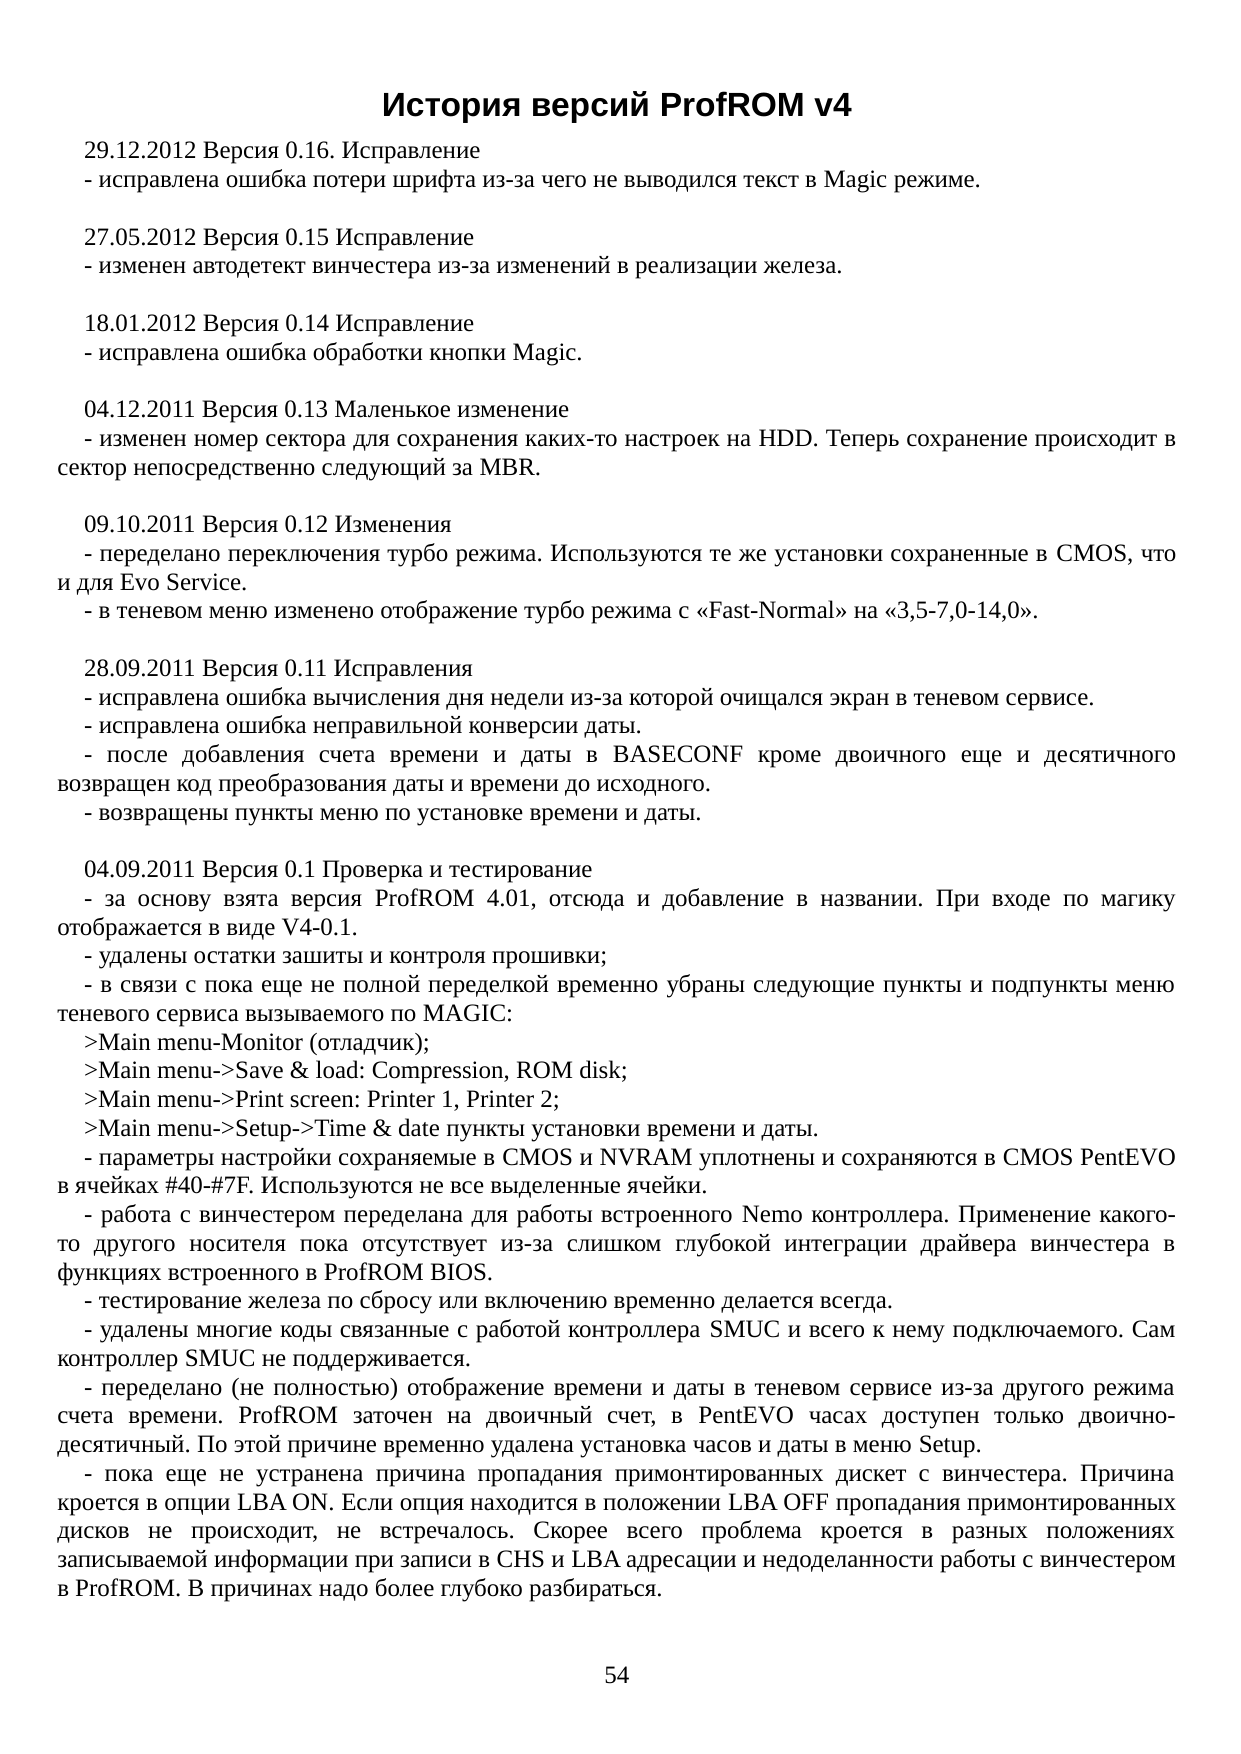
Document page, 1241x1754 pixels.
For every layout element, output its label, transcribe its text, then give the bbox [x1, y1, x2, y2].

text 04.12.2011 Версия 0.13 Маленькое изменение [57, 394, 1176, 423]
text 27.05.2012 Версия 0.15 Исправление [57, 222, 1176, 251]
text >Main menu->Print screen: Printer 1, Printer 2; [57, 1084, 1176, 1113]
text - в связи с пока еще не полной переделкой временно убраны следующие пункты и подпункты меню теневого сервиса вызываемого по MAGIC: [57, 969, 1176, 1027]
text 29.12.2012 Версия 0.16. Исправление [57, 136, 1176, 164]
text 28.09.2011 Версия 0.11 Исправления [57, 653, 1176, 682]
text - исправлена ошибка обработки кнопки Magic. [57, 337, 1176, 366]
text - исправлена ошибка потери шрифта из-за чего не выводился текст в Magic режиме. [57, 164, 1176, 193]
text - исправлена ошибка неправильной конверсии даты. [57, 711, 1176, 739]
text >Main menu->Save & load: Compression, ROM disk; [57, 1056, 1176, 1084]
text 18.01.2012 Версия 0.14 Исправление [57, 308, 1176, 337]
text - переделано (не полностью) отображение времени и даты в теневом сервисе из-за другого режима счета времени. ProfROM заточен на двоичный счет, в PentEVO часах доступен только двоично-десятичный. По этой причине временно удалена установка часов и даты в меню Setup. [57, 1372, 1176, 1458]
text - возвращены пункты меню по установке времени и даты. [57, 797, 1176, 826]
text - удалены многие коды связанные с работой контроллера SMUC и всего к нему подключаемого. Сам контроллер SMUC не поддерживается. [57, 1314, 1176, 1372]
text - изменен номер сектора для сохранения каких-то настроек на HDD. Теперь сохранение происходит в сектор непосредственно следующий за MBR. [57, 423, 1176, 481]
text - в теневом меню изменено отображение турбо режима с «Fast-Normal» на «3,5-7,0-14,0». [57, 596, 1176, 624]
text - пока еще не устранена причина пропадания примонтированных дискет с винчестера. Причина кроется в опции LBA ON. Если опция находится в положении LBA OFF пропадания примонтированных дисков не происходит, не встречалось. Скорее всего проблема кроется в разных положениях записываемой информации при записи в CHS и LBA адресации и недоделанности работы с винчестером в ProfROM. В причинах надо более глубоко разбираться. [57, 1458, 1176, 1602]
text - переделано переключения турбо режима. Используются те же установки сохраненные в CMOS, что и для Evo Service. [57, 538, 1176, 596]
text - изменен автодетект винчестера из-за изменений в реализации железа. [57, 251, 1176, 279]
text 04.09.2011 Версия 0.1 Проверка и тестирование [57, 854, 1176, 883]
text 09.10.2011 Версия 0.12 Изменения [57, 509, 1176, 538]
text >Main menu-Monitor (отладчик); [57, 1027, 1176, 1056]
text - за основу взята версия ProfROM 4.01, отсюда и добавление в названии. При входе по магику отображается в виде V4-0.1. [57, 883, 1176, 941]
text - исправлена ошибка вычисления дня недели из-за которой очищался экран в теневом сервисе. [57, 682, 1176, 711]
text >Main menu->Setup->Time & date пункты установки времени и даты. [57, 1113, 1176, 1142]
text - удалены остатки зашиты и контроля прошивки; [57, 941, 1176, 969]
text - после добавления счета времени и даты в BASECONF кроме двоичного еще и десятичного возвращен код преобразования даты и времени до исходного. [57, 739, 1176, 797]
text - параметры настройки сохраняемые в CMOS и NVRAM уплотнены и сохраняются в CMOS PentEVO в ячейках #40-#7F. Используются не все выделенные ячейки. [57, 1142, 1176, 1199]
subtitle История версий ProfROM v4 [57, 84, 1176, 123]
text - работа с винчестером переделана для работы встроенного Nemo контроллера. Применение какого-то другого носителя пока отсутствует из-за слишком глубокой интеграции драйвера винчестера в функциях встроенного в ProfROM BIOS. [57, 1199, 1176, 1286]
text - тестирование железа по сбросу или включению временно делается всегда. [57, 1286, 1176, 1314]
